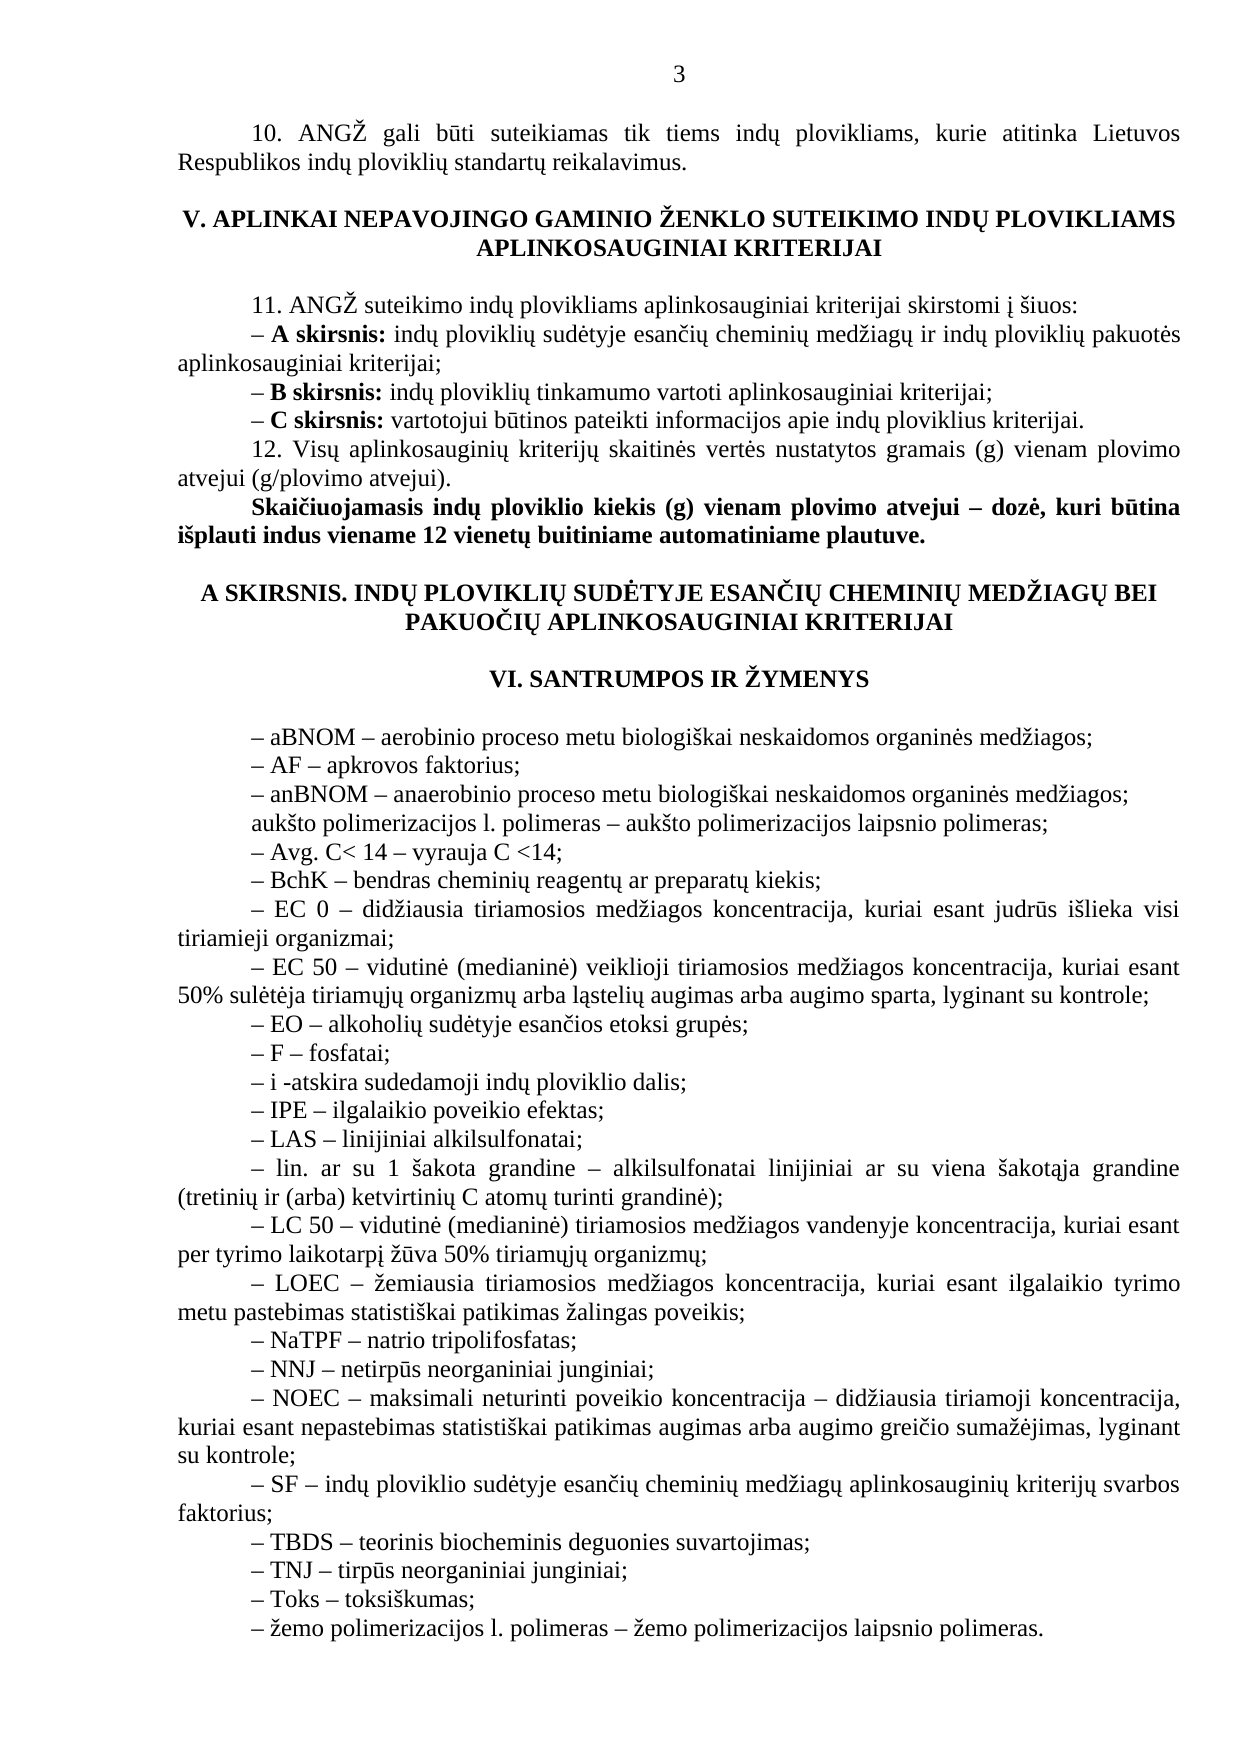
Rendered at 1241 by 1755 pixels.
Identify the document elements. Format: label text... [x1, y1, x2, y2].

text – Toks – toksiškumas; [177, 1584, 1181, 1613]
text – B skirsnis: indų ploviklių tinkamumo vartoti aplinkosauginiai kriterijai; [177, 377, 1181, 406]
text 12. Visų aplinkosauginių kriterijų skaitinės vertės nustatytos gramais (g) vienam plovimo atvejui (g/plovimo atvejui). [177, 434, 1181, 492]
text – i -atskira sudedamoji indų ploviklio dalis; [177, 1067, 1181, 1096]
text 11. ANGŽ suteikimo indų plovikliams aplinkosauginiai kriterijai skirstomi į šiuos: [177, 291, 1181, 319]
text V. APLINKAI NEPAVOJINGO GAMINIO ŽENKLO SUTEIKIMO INDŲ PLOVIKLIAMS APLINKOSAUGINIAI KRITERIJAI [177, 204, 1181, 262]
text – EC 0 – didžiausia tiriamosios medžiagos koncentracija, kuriai esant judrūs išlieka visi tiriamieji organizmai; [177, 894, 1181, 952]
text 10. ANGŽ gali būti suteikiamas tik tiems indų plovikliams, kurie atitinka Lietuvos Respublikos indų ploviklių standartų reikalavimus. [177, 118, 1181, 176]
text – EO – alkoholių sudėtyje esančios etoksi grupės; [177, 1009, 1181, 1038]
text – TNJ – tirpūs neorganiniai junginiai; [177, 1556, 1181, 1584]
text aukšto polimerizacijos l. polimeras – aukšto polimerizacijos laipsnio polimeras; [177, 808, 1181, 837]
text – TBDS – teorinis biocheminis deguonies suvartojimas; [177, 1527, 1181, 1556]
text – Avg. C< 14 – vyrauja C <14; [177, 837, 1181, 866]
text – aBNOM – aerobinio proceso metu biologiškai neskaidomos organinės medžiagos; [177, 722, 1181, 751]
text – AF – apkrovos faktorius; [177, 751, 1181, 779]
text – LOEC – žemiausia tiriamosios medžiagos koncentracija, kuriai esant ilgalaikio tyrimo metu pastebimas statistiškai patikimas žalingas poveikis; [177, 1268, 1181, 1326]
text – anBNOM – anaerobinio proceso metu biologiškai neskaidomos organinės medžiagos; [177, 779, 1181, 808]
text VI. SANTRUMPOS IR ŽYMENYS [177, 664, 1181, 693]
text – žemo polimerizacijos l. polimeras – žemo polimerizacijos laipsnio polimeras. [177, 1613, 1181, 1642]
text – NOEC – maksimali neturinti poveikio koncentracija – didžiausia tiriamoji koncentracija, kuriai esant nepastebimas statistiškai patikimas augimas arba augimo greičio sumažėjimas, lyginant su kontrole; [177, 1383, 1181, 1469]
text – BchK – bendras cheminių reagentų ar preparatų kiekis; [177, 866, 1181, 894]
text – NNJ – netirpūs neorganiniai junginiai; [177, 1354, 1181, 1383]
text – lin. ar su 1 šakota grandine – alkilsulfonatai linijiniai ar su viena šakotąja grandine (tretinių ir (arba) ketvirtinių C atomų turinti grandinė); [177, 1153, 1181, 1211]
text A SKIRSNIS. INDŲ PLOVIKLIŲ SUDĖTYJE ESANČIŲ CHEMINIŲ MEDŽIAGŲ BEI PAKUOČIŲ APLINKOSAUGINIAI KRITERIJAI [177, 578, 1181, 636]
text – C skirsnis: vartotojui būtinos pateikti informacijos apie indų ploviklius kriterijai. [177, 406, 1181, 434]
text – LC 50 – vidutinė (medianinė) tiriamosios medžiagos vandenyje koncentracija, kuriai esant per tyrimo laikotarpį žūva 50% tiriamųjų organizmų; [177, 1211, 1181, 1268]
text – NaTPF – natrio tripolifosfatas; [177, 1326, 1181, 1354]
text – IPE – ilgalaikio poveikio efektas; [177, 1096, 1181, 1124]
text – F – fosfatai; [177, 1038, 1181, 1067]
text – A skirsnis: indų ploviklių sudėtyje esančių cheminių medžiagų ir indų ploviklių pakuotės aplinkosauginiai kriterijai; [177, 319, 1181, 377]
text Skaičiuojamasis indų ploviklio kiekis (g) vienam plovimo atvejui – dozė, kuri būtina išplauti indus viename 12 vienetų buitiniame automatiniame plautuve. [177, 492, 1181, 549]
text – SF – indų ploviklio sudėtyje esančių cheminių medžiagų aplinkosauginių kriterijų svarbos faktorius; [177, 1469, 1181, 1527]
text – LAS – linijiniai alkilsulfonatai; [177, 1124, 1181, 1153]
text – EC 50 – vidutinė (medianinė) veiklioji tiriamosios medžiagos koncentracija, kuriai esant 50% sulėtėja tiriamųjų organizmų arba ląstelių augimas arba augimo sparta, lyginant su kontrole; [177, 952, 1181, 1009]
